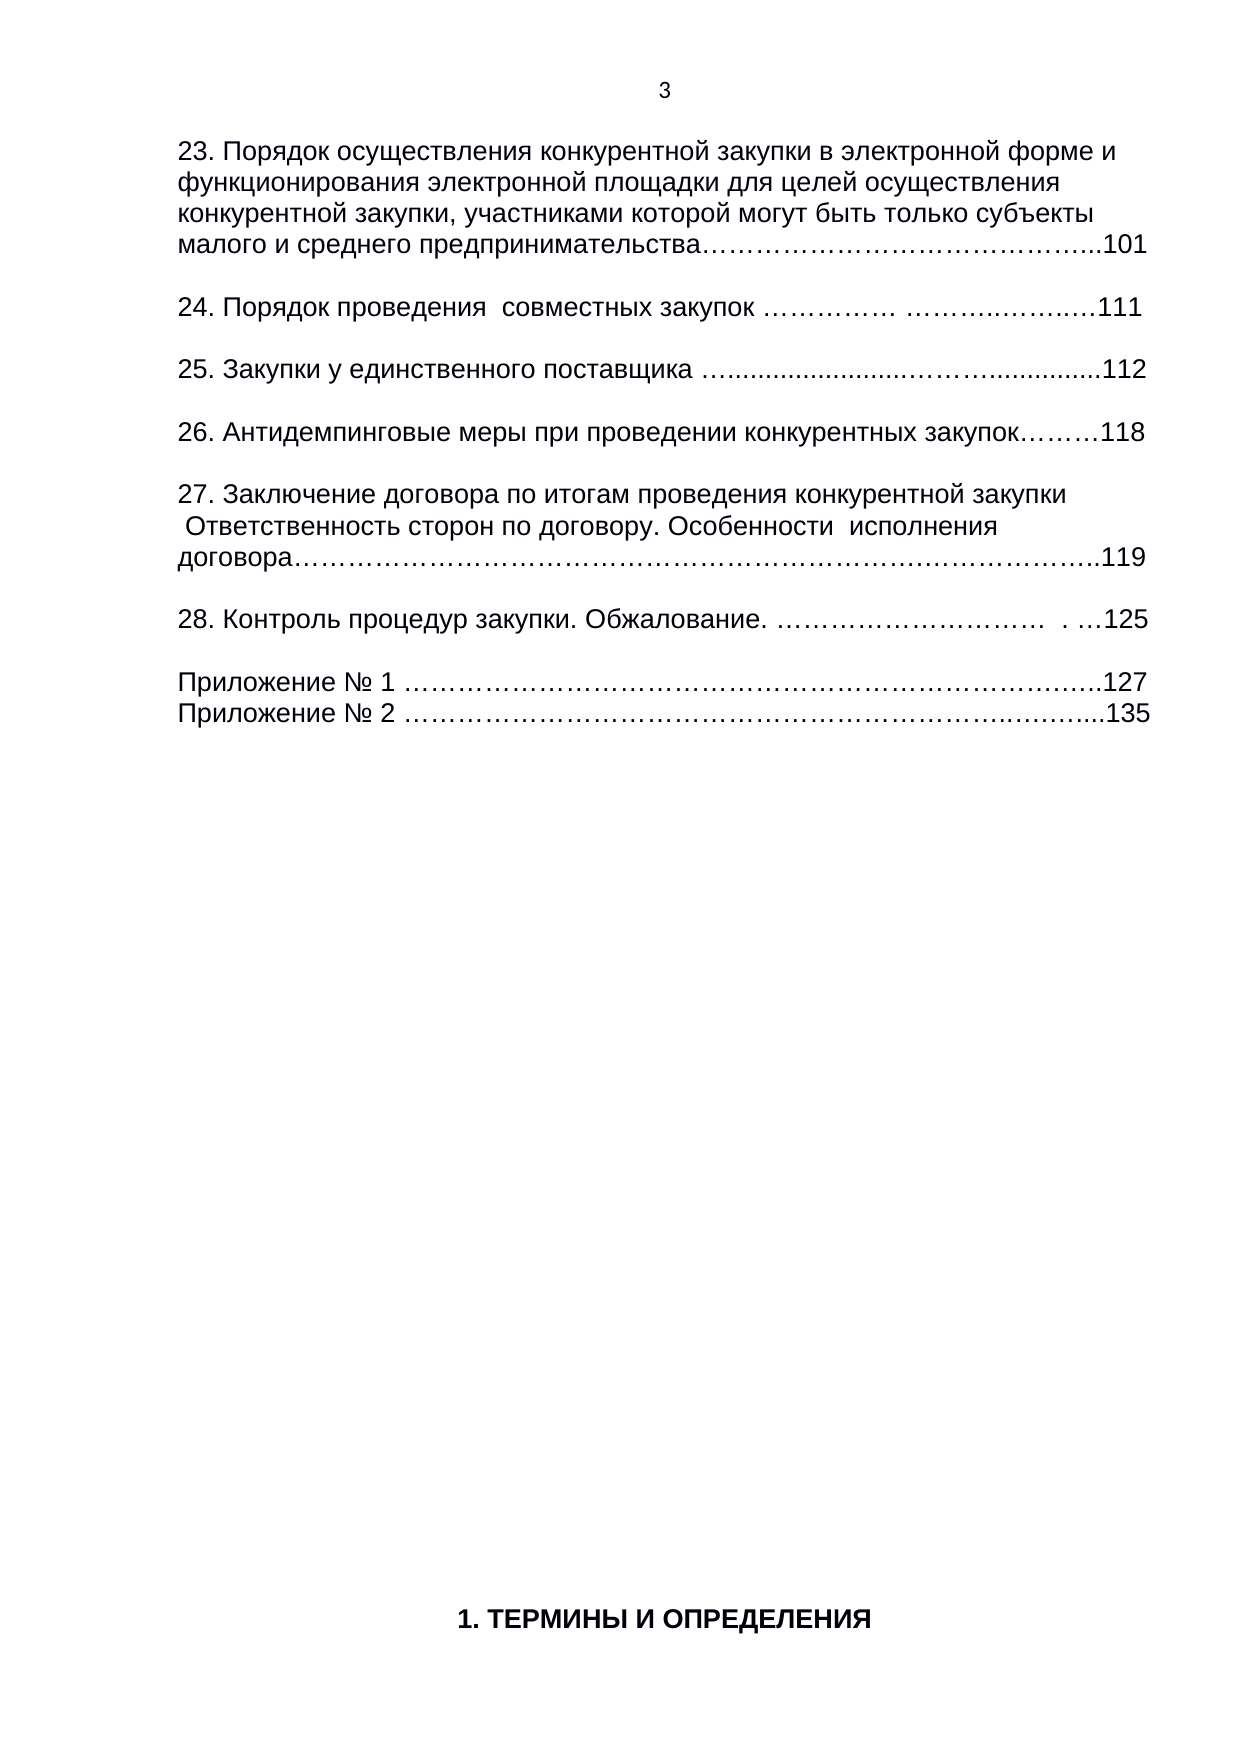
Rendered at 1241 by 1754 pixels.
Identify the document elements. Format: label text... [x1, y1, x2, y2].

text 25. Закупки у единственного поставщика …........................………...............112 [177, 353, 1152, 385]
text 27. Заключение договора по итогам проведения конкурентной закупки [177, 478, 1152, 510]
text 28. Контроль процедур закупки. Обжалование. ………………………… . …125 [177, 603, 1152, 635]
text Ответственность сторон по договору. Особенности исполнения договора…………………………………………………………….………………..119 [177, 510, 1152, 572]
text Приложение № 2 …………………………………………………………..….…....135 [177, 697, 1152, 728]
text 24. Порядок проведения совместных закупок …………… ………..……..…111 [177, 291, 1152, 322]
text Приложение № 1 ……………………………………………………………….…..127 [177, 666, 1152, 697]
text 26. Антидемпинговые меры при проведении конкурентных закупок………118 [177, 416, 1152, 447]
text 1. ТЕРМИНЫ И ОПРЕДЕЛЕНИЯ [177, 1603, 1152, 1635]
text 23. Порядок осуществления конкурентной закупки в электронной форме и функционирования электронной площадки для целей осуществления конкурентной закупки, участниками которой могут быть только субъекты малого и среднего предпринимательства……………………………………...101 [177, 135, 1152, 260]
